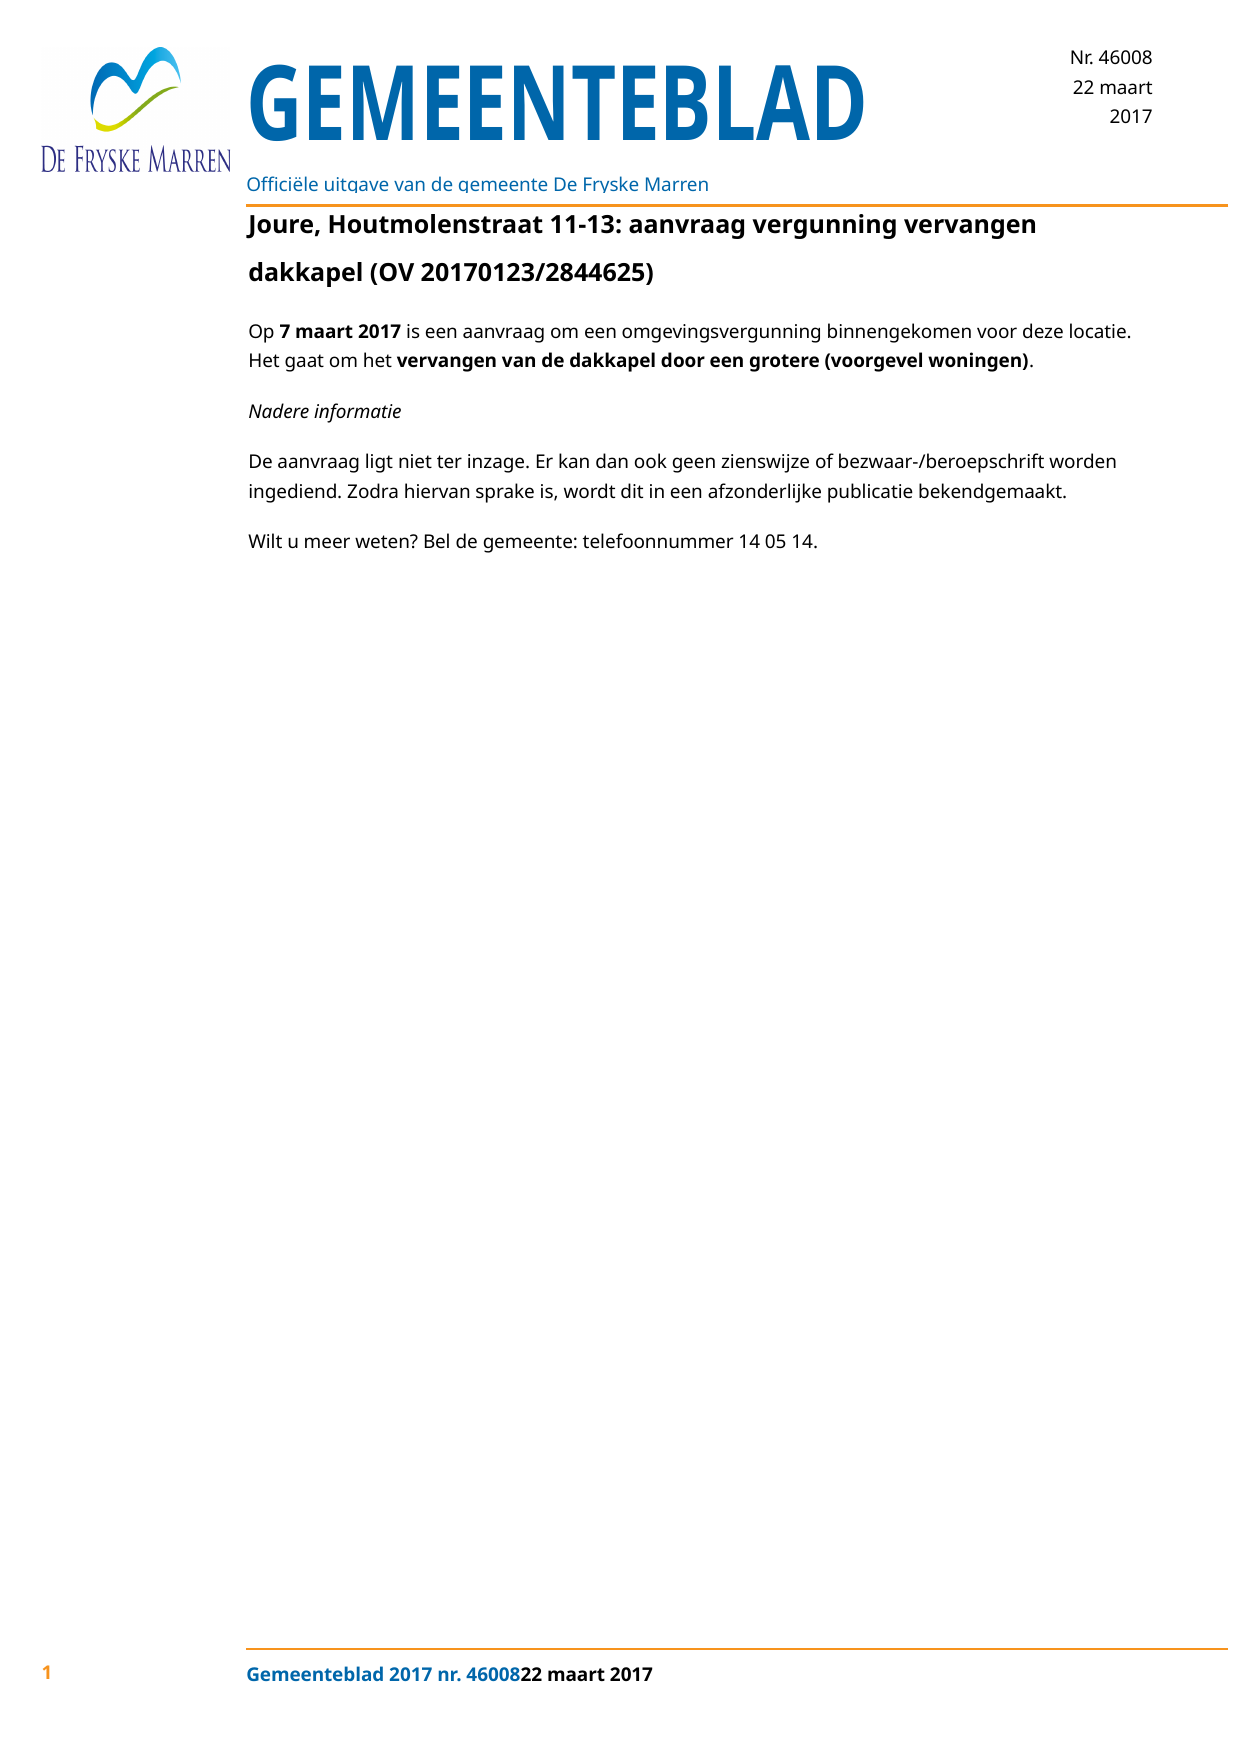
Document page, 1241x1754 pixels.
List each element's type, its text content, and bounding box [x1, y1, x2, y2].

picture [41, 47, 231, 172]
text Op 7 maart 2017 is een aanvraag om een omgevingsvergunning binnengekomen voor deze locatie. Het gaat om het vervangen van de dakkapel door een grotere (voorgevel woningen). [248, 318, 1152, 373]
text De aanvraag ligt niet ter inzage. Er kan dan ook geen zienswijze of bezwaar-/beroepschrift worden ingediend. Zodra hiervan sprake is, wordt dit in een afzonderlijke publicatie bekendgemaakt. [248, 448, 1152, 504]
text Wilt u meer weten? Bel de gemeente: telefoonnummer 14 05 14. [248, 528, 1152, 554]
text Nadere informatie [248, 398, 1152, 424]
text Joure, Houtmolenstraat 11-13: aanvraag vergunning vervangen dakkapel (OV 20170123/2844625) [248, 207, 1152, 288]
